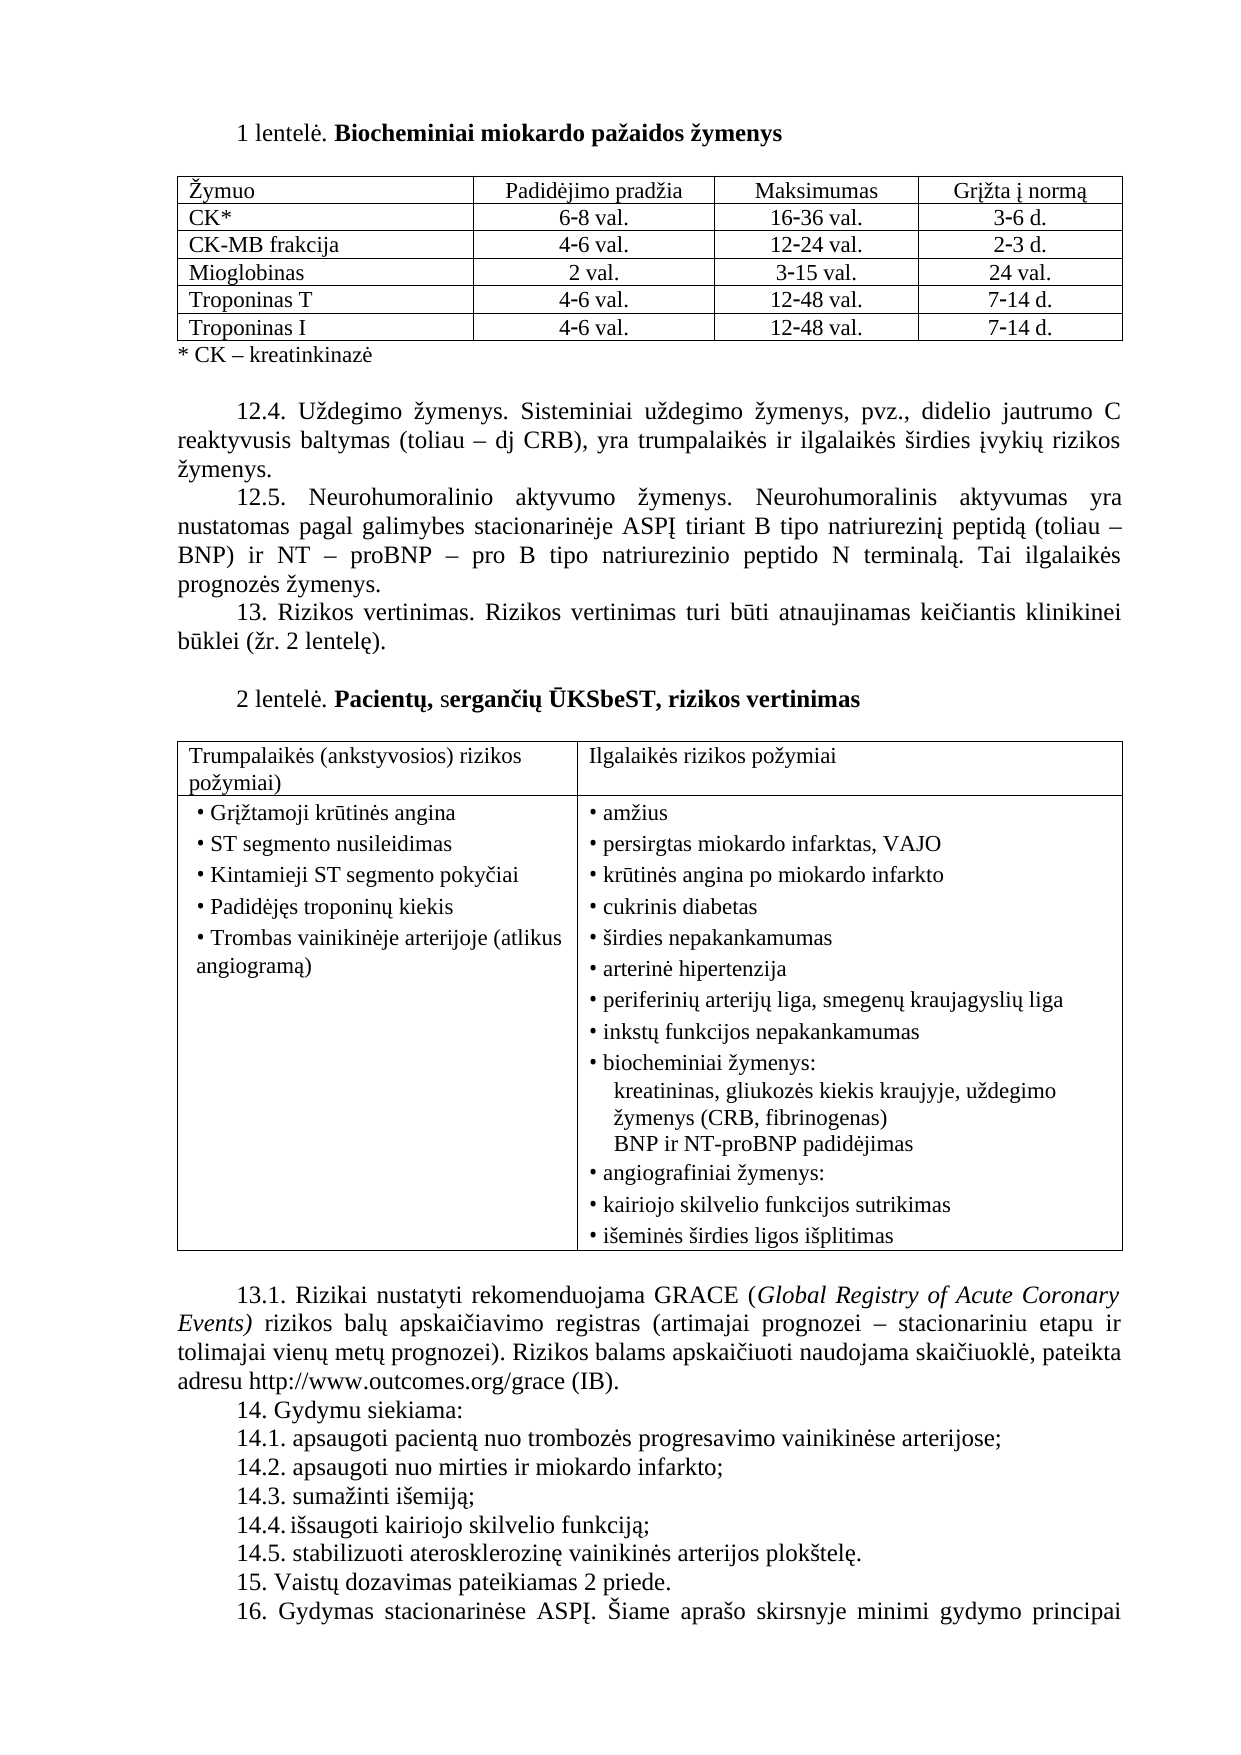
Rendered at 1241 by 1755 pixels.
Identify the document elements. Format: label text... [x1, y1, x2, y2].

table_cell 68 val. [474, 204, 714, 230]
table_cell Mioglobinas [178, 259, 473, 285]
table_cell 24 val. [919, 259, 1122, 285]
text 12.5. Neurohumoralinio aktyvumo žymenys. Neurohumoralinis aktyvumas yra nustatomas pagal galimybes stacionarinėje ASPĮ tiriant B tipo natriurezinį peptidą (toliau – BNP) ir NT – proBNP – pro B tipo natriurezinio peptido N terminalą. Tai ilgalaikės prognozės žymenys. [177, 482, 1122, 597]
text 14. Gydymu siekiama: [177, 1395, 1122, 1423]
text 13.1. Rizikai nustatyti rekomenduojama GRACE (Global Registry of Acute Coronary Events) rizikos balų apskaičiavimo registras (artimajai prognozei – stacionariniu etapu ir tolimajai vienų metų prognozei). Rizikos balams apskaičiuoti naudojama skaičiuoklė, pateikta adresu http://www.outcomes.org/grace (IB). [177, 1280, 1122, 1395]
table_cell 23 d. [919, 231, 1122, 258]
text * CK – kreatinkinazė [177, 341, 1122, 367]
table_cell 46 val. [474, 314, 714, 340]
table_cell • amžius • persirgtas miokardo infarktas, VAJO • krūtinės angina po miokardo infarkto • cukrinis diabetas • širdies nepakankamumas • arterinė hipertenzija • periferinių arterijų liga, smegenų kraujagyslių liga • inkstų funkcijos nepakankamumas • biocheminiai žymenys: kreatininas, gliukozės kiekis kraujyje, uždegimo žymenys (CRB, fibrinogenas) BNP ir NT-proBNP padidėjimas • angiografiniai žymenys: • kairiojo skilvelio funkcijos sutrikimas • išeminės širdies ligos išplitimas [578, 796, 1122, 1250]
text 12.4. Uždegimo žymenys. Sisteminiai uždegimo žymenys, pvz., didelio jautrumo C reaktyvusis baltymas (toliau – dj CRB), yra trumpalaikės ir ilgalaikės širdies įvykių rizikos žymenys. [177, 396, 1122, 482]
table_cell 1248 val. [715, 286, 918, 313]
text 14.5. stabilizuoti aterosklerozinę vainikinės arterijos plokštelę. [177, 1538, 1122, 1567]
text 13. Rizikos vertinimas. Rizikos vertinimas turi būti atnaujinamas keičiantis klinikinei būklei (žr. 2 lentelę). [177, 597, 1122, 655]
table_cell • Grįžtamoji krūtinės angina • ST segmento nusileidimas • Kintamieji ST segmento pokyčiai • Padidėjęs troponinų kiekis • Trombas vainikinėje arterijoje (atlikus angiogramą) [178, 796, 577, 1250]
table_cell 2 val. [474, 259, 714, 285]
text 16. Gydymas stacionarinėse ASPĮ. Šiame aprašo skirsnyje minimi gydymo principai [177, 1596, 1122, 1625]
table_cell CK-MB frakcija [178, 231, 473, 258]
table_cell 315 val. [715, 259, 918, 285]
text 2 lentelė. Pacientų, sergančių ŪKSbeST, rizikos vertinimas [177, 684, 1122, 712]
table_header Žymuo [178, 177, 473, 203]
table_cell 714 d. [919, 286, 1122, 313]
table_cell 1636 val. [715, 204, 918, 230]
table_cell 1224 val. [715, 231, 918, 258]
table_header Padidėjimo pradžia [474, 177, 714, 203]
table_cell 714 d. [919, 314, 1122, 340]
table_cell 46 val. [474, 231, 714, 258]
text 14.1. apsaugoti pacientą nuo trombozės progresavimo vainikinėse arterijose; [177, 1423, 1122, 1452]
table_cell CK* [178, 204, 473, 230]
text 14.2. apsaugoti nuo mirties ir miokardo infarkto; [177, 1452, 1122, 1481]
table_header Ilgalaikės rizikos požymiai [578, 742, 1122, 795]
table_cell Troponinas T [178, 286, 473, 313]
table_header Grįžta į normą [919, 177, 1122, 203]
text 1 lentelė. Biocheminiai miokardo pažaidos žymenys [177, 118, 1122, 147]
table_cell 1248 val. [715, 314, 918, 340]
text 15. Vaistų dozavimas pateikiamas 2 priede. [177, 1567, 1122, 1596]
text 14.3. sumažinti išemiją; [177, 1481, 1122, 1510]
table_header Maksimumas [715, 177, 918, 203]
table_cell 46 val. [474, 286, 714, 313]
table_header Trumpalaikės (ankstyvosios) rizikos požymiai) [178, 742, 577, 795]
text 14.4. išsaugoti kairiojo skilvelio funkciją; [177, 1510, 1122, 1538]
table_cell 36 d. [919, 204, 1122, 230]
table_cell Troponinas I [178, 314, 473, 340]
